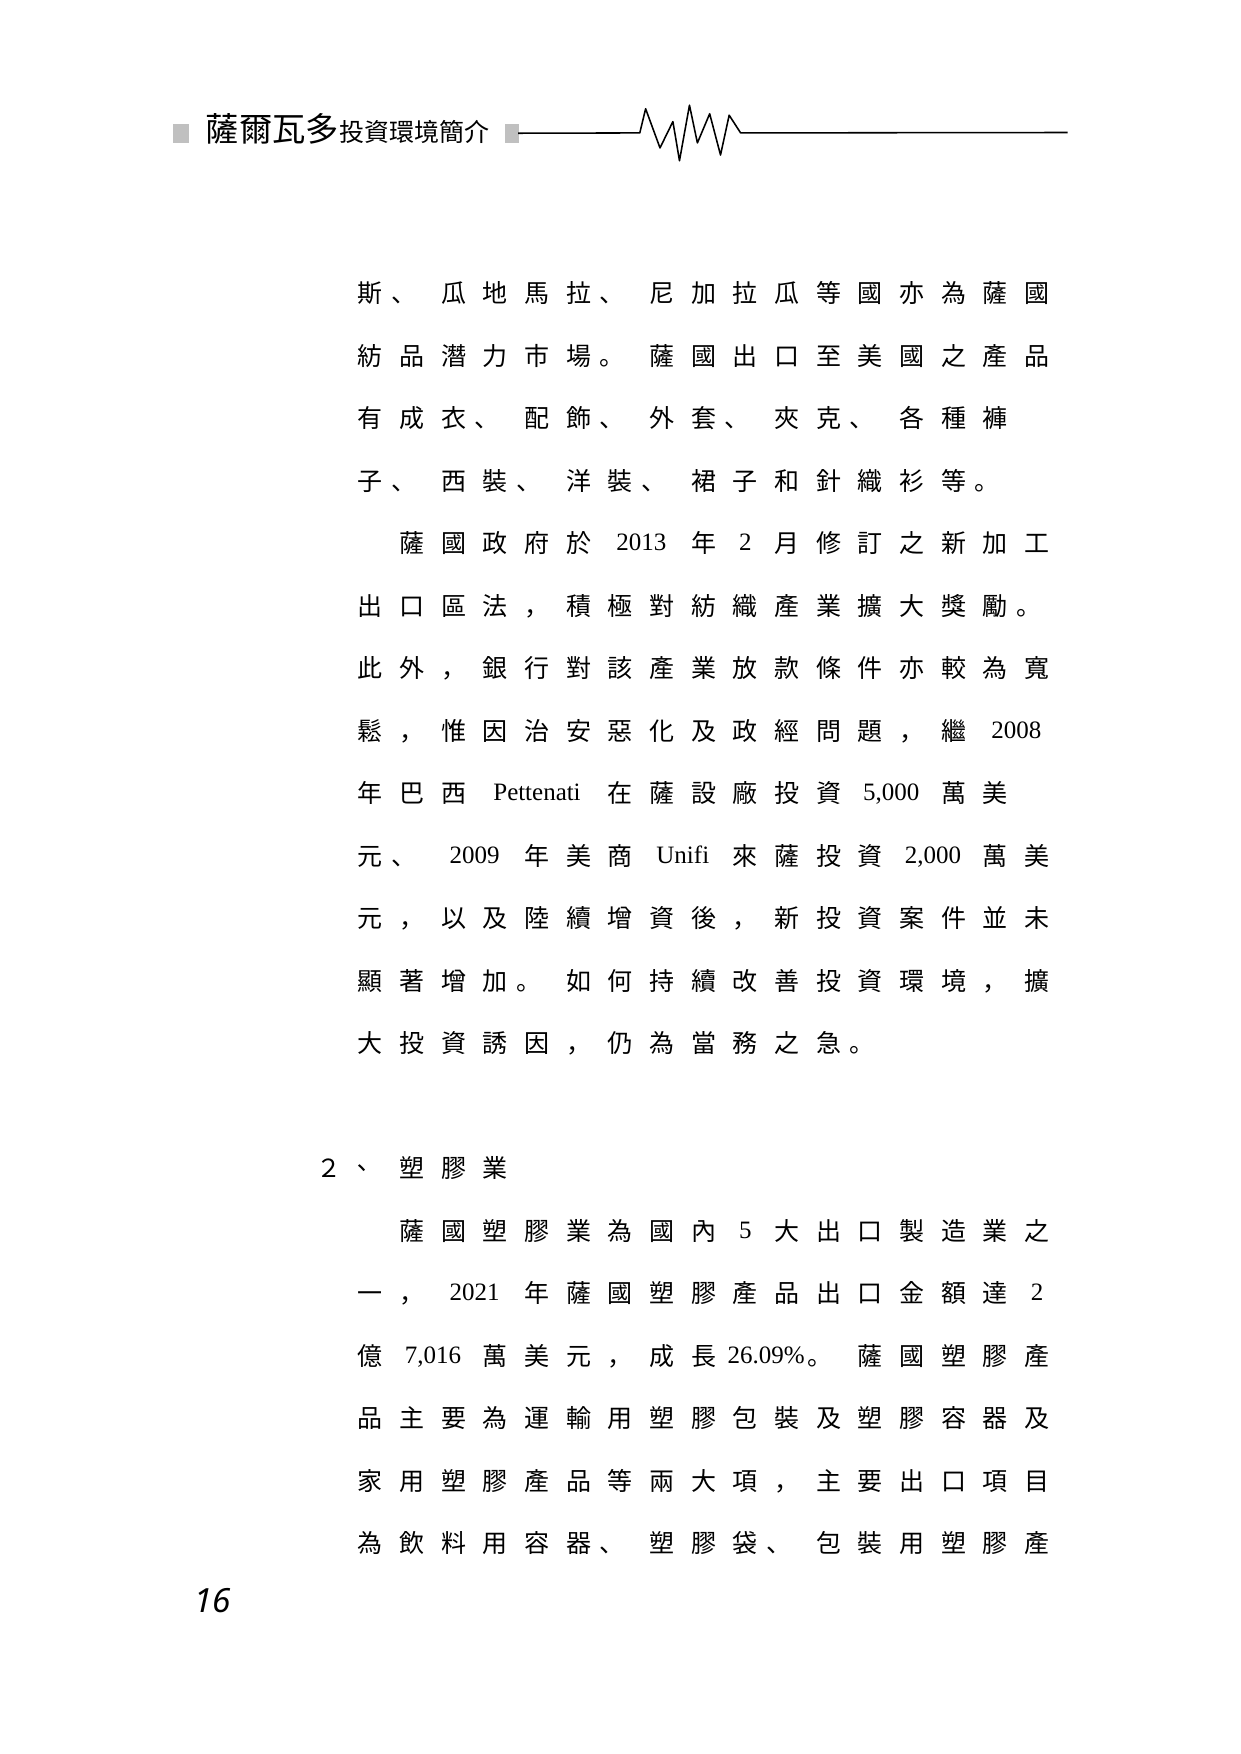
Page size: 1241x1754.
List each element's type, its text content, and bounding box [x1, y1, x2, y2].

text 薩國塑膠業為國內5大出口製造業之一，2021年薩國塑膠產品出口金額達2億7,016萬美元，成長26.09%。薩國塑膠產品主要為運輸用塑膠包裝及塑膠容器及家用塑膠產品等兩大項，主要出口項目為飲料用容器、塑膠袋、包裝用塑膠產 [330, 1188, 1058, 1563]
text 薩國政府於2013年2月修訂之新加工出口區法，積極對紡織產業擴大獎勵。此外，銀行對該產業放款條件亦較為寬鬆，惟因治安惡化及政經問題，繼2008年巴西Pettenati在薩設廠投資5,000萬美元、2009年美商Unifi來薩投資2,000萬美元，以及陸續增資後，新投資案件並未顯著增加。如何持續改善投資環境，擴大投資誘因，仍為當務之急。 [330, 500, 1058, 1063]
text 斯、瓜地馬拉、尼加拉瓜等國亦為薩國紡品潛力市場。薩國出口至美國之產品有成衣、配飾、外套、夾克、各種褲子、西裝、洋裝、裙子和針織衫等。 [330, 250, 1058, 500]
text ２、塑膠業 [281, 1125, 1058, 1188]
